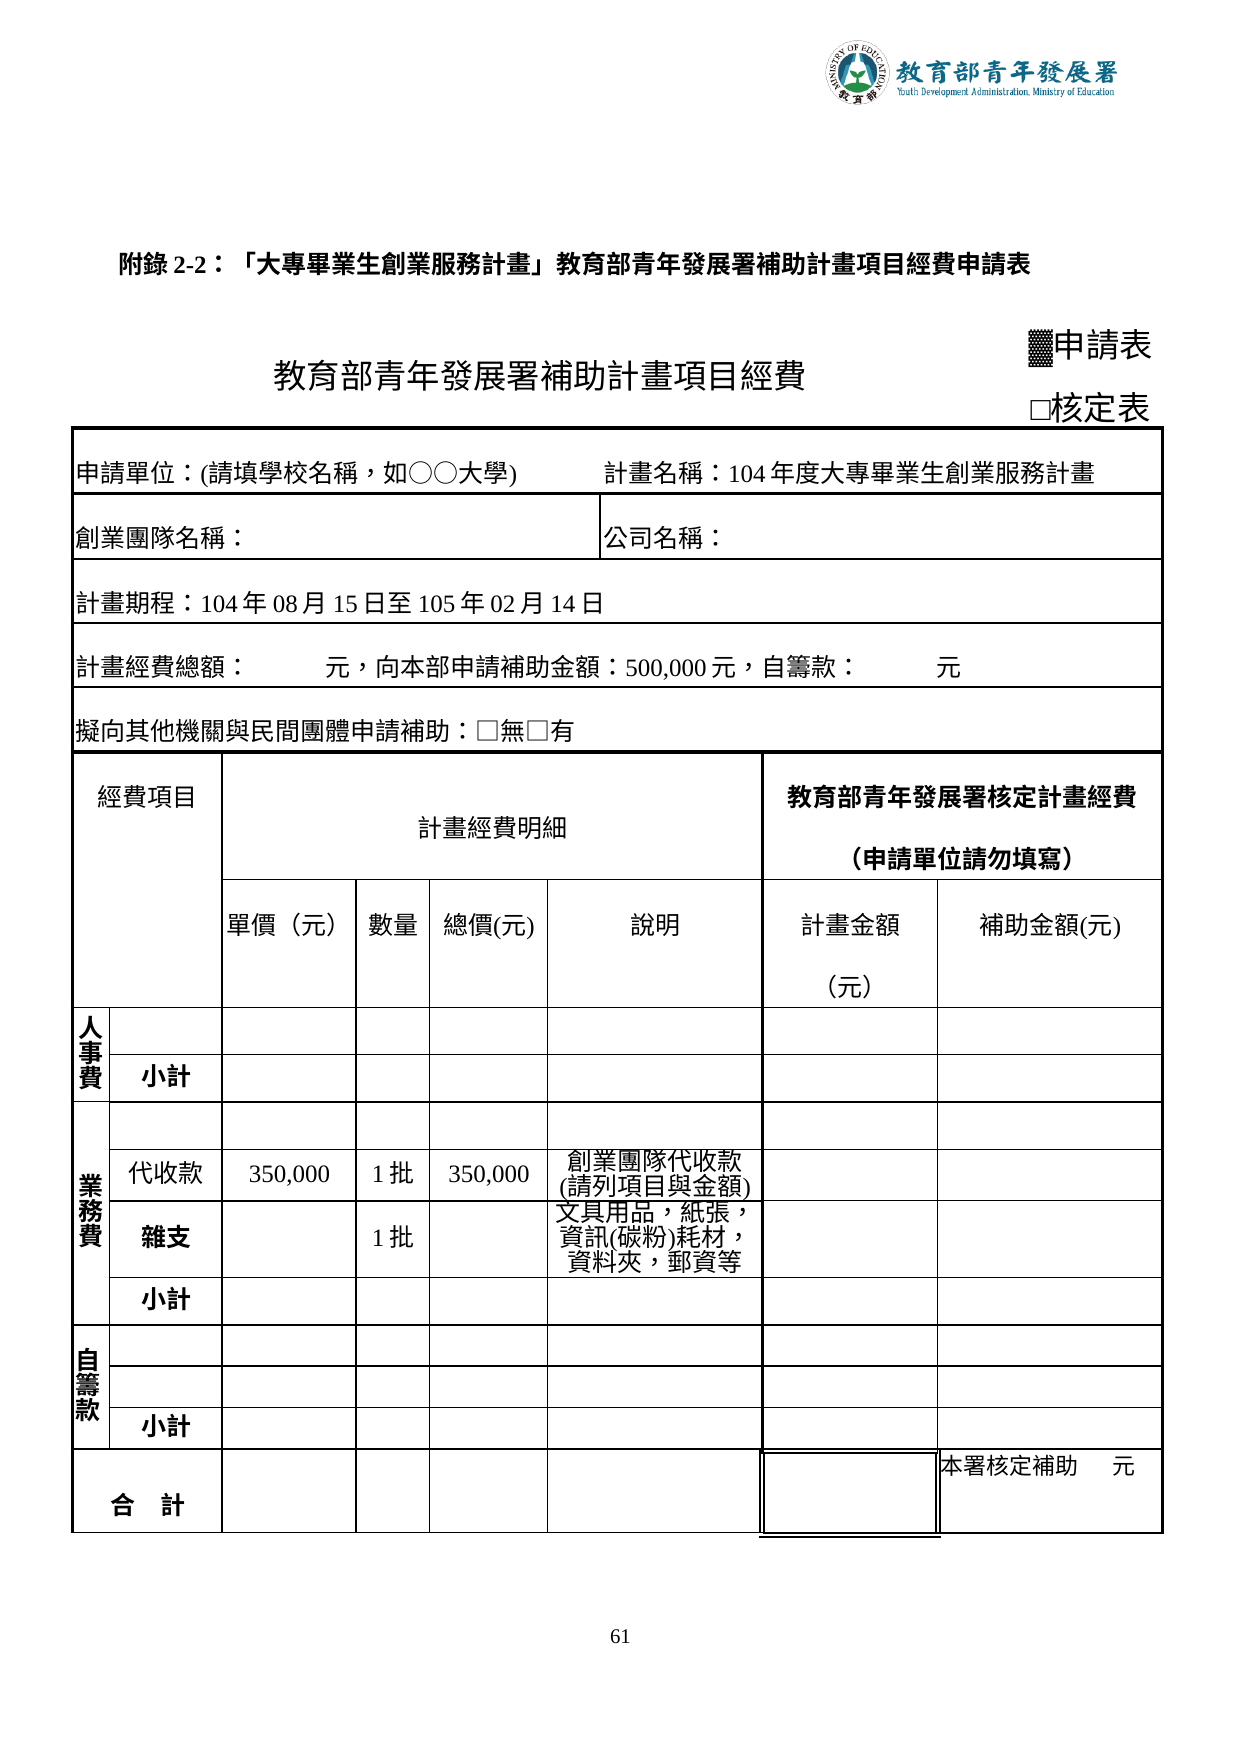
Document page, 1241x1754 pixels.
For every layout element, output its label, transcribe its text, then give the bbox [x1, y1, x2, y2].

table_cell 單價（元） [223, 880, 355, 1007]
table_cell 申請單位：(請填學校名稱，如○○大學) [74, 430, 600, 492]
table_cell [938, 1055, 1161, 1101]
table_cell [430, 1008, 547, 1054]
table_cell [1164, 1007, 1168, 1054]
table_cell [110, 1008, 221, 1054]
table_cell 總價(元) [430, 880, 547, 1007]
table_cell 小計 [110, 1408, 221, 1448]
text 附錄2-2：「大專畢業生創業服務計畫」教育部青年發展署補助計畫項目經費申請表 [118, 221, 1122, 283]
table_cell 合 計 [74, 1450, 221, 1532]
table_cell [764, 1367, 937, 1407]
table_cell 350,000 [223, 1150, 355, 1200]
table_cell [764, 1408, 937, 1448]
table_cell 業 務 費 [74, 1102, 109, 1324]
table_cell 雜支 [110, 1202, 221, 1277]
table_cell 計畫名稱：104年度大專畢業生創業服務計畫 [600, 430, 1161, 492]
table_cell [430, 1103, 547, 1148]
table_cell [1164, 1448, 1168, 1532]
table_cell [223, 1367, 355, 1407]
table_cell [357, 1103, 429, 1148]
table_cell 自籌款 [74, 1326, 109, 1448]
table_header 教育部青年發展署補助計畫項目經費 [75, 301, 1004, 426]
table_cell 創業團隊名稱： [74, 495, 599, 558]
table_cell [548, 1450, 759, 1532]
table_cell [1164, 1054, 1168, 1101]
table_cell [938, 1408, 1161, 1448]
table_cell [1164, 492, 1168, 558]
table_cell [548, 1103, 761, 1148]
table_cell [548, 1055, 761, 1101]
table_cell [223, 1408, 355, 1448]
table_cell [1164, 426, 1168, 492]
table_cell [430, 1278, 547, 1324]
table_cell [430, 1326, 547, 1365]
table_cell [548, 1008, 761, 1054]
table_cell [1164, 1365, 1168, 1407]
table_cell 教育部青年發展署核定計畫經費 （申請單位請勿填寫） [764, 754, 1161, 878]
table_cell 數量 [357, 880, 429, 1007]
table_cell [223, 1103, 355, 1148]
table_cell [548, 1408, 761, 1448]
table_cell [938, 1008, 1161, 1054]
table_cell [430, 1055, 547, 1101]
table_cell 計畫經費明細 [223, 754, 761, 878]
table_cell [548, 1278, 761, 1324]
table_cell [223, 1278, 355, 1324]
table_cell [430, 1450, 547, 1532]
table_cell 擬向其他機關與民間團體申請補助：□無□有 [74, 688, 1161, 750]
table_cell [357, 1408, 429, 1448]
table_cell [1164, 879, 1168, 1007]
table_cell [938, 1201, 1161, 1277]
table_cell [357, 1008, 429, 1054]
table_cell [765, 1454, 935, 1532]
table_cell [1164, 558, 1168, 622]
table_cell [430, 1408, 547, 1448]
table_cell [1164, 686, 1168, 750]
table_cell [764, 1103, 937, 1148]
table_cell 人事費 [74, 1008, 109, 1101]
table_cell [938, 1103, 1161, 1148]
table_cell 計畫期程：104年08月15日至105年02月14日 [74, 560, 1161, 622]
table_cell 350,000 [430, 1150, 547, 1200]
table_cell 計畫經費總額： 元，向本部申請補助金額：500,000元，自籌款： 元 [74, 624, 1161, 686]
table_cell 公司名稱： [601, 495, 1161, 558]
table_cell 補助金額(元) [938, 880, 1161, 1007]
table_cell [223, 1326, 355, 1365]
table_cell [357, 1450, 429, 1532]
table_cell 1批 [357, 1202, 429, 1277]
table_header ▓申請表 □核定表 [1004, 301, 1168, 426]
table_cell [1164, 1101, 1168, 1148]
table_cell [430, 1367, 547, 1407]
table_cell [1164, 750, 1168, 878]
table_cell [110, 1103, 221, 1148]
table_cell [764, 1150, 937, 1200]
table_cell [1164, 1200, 1168, 1277]
table_cell [764, 1055, 937, 1101]
table_cell [1164, 1407, 1168, 1448]
table_cell 文具用品，紙張，資訊(碳粉)耗材，資料夾，郵資等 [548, 1202, 761, 1277]
table_cell [938, 1367, 1161, 1407]
table_cell 代收款 [110, 1150, 221, 1200]
table_cell [938, 1278, 1161, 1324]
table_cell [223, 1450, 355, 1532]
table_cell 1批 [357, 1150, 429, 1200]
table_cell 經費項目 [74, 754, 221, 1007]
table_cell [764, 1326, 937, 1365]
table_cell 小計 [110, 1055, 221, 1101]
table_cell [764, 1278, 937, 1324]
table_cell [357, 1278, 429, 1324]
table_cell [1164, 1149, 1168, 1200]
table_cell [223, 1055, 355, 1101]
table_cell 創業團隊代收款 (請列項目與金額) [548, 1150, 761, 1200]
table_cell [548, 1326, 761, 1365]
table_cell [110, 1367, 221, 1407]
table_cell [357, 1326, 429, 1365]
table_cell [223, 1008, 355, 1054]
table_cell [764, 1201, 937, 1277]
table_cell [430, 1202, 547, 1277]
table_cell [938, 1150, 1161, 1200]
table_cell [548, 1367, 761, 1407]
table_cell [223, 1202, 355, 1277]
table_cell [764, 1008, 937, 1054]
table_cell [1164, 1324, 1168, 1365]
table_cell [1164, 622, 1168, 686]
table_cell [938, 1326, 1161, 1365]
table_cell [110, 1326, 221, 1365]
table_cell 小計 [110, 1278, 221, 1324]
table_cell 計畫金額（元） [764, 880, 937, 1007]
table_cell [1164, 1277, 1168, 1324]
table_cell 本署核定補助 元 [941, 1450, 1161, 1532]
table_cell [357, 1055, 429, 1101]
table_cell 說明 [548, 880, 761, 1007]
table_cell [357, 1367, 429, 1407]
